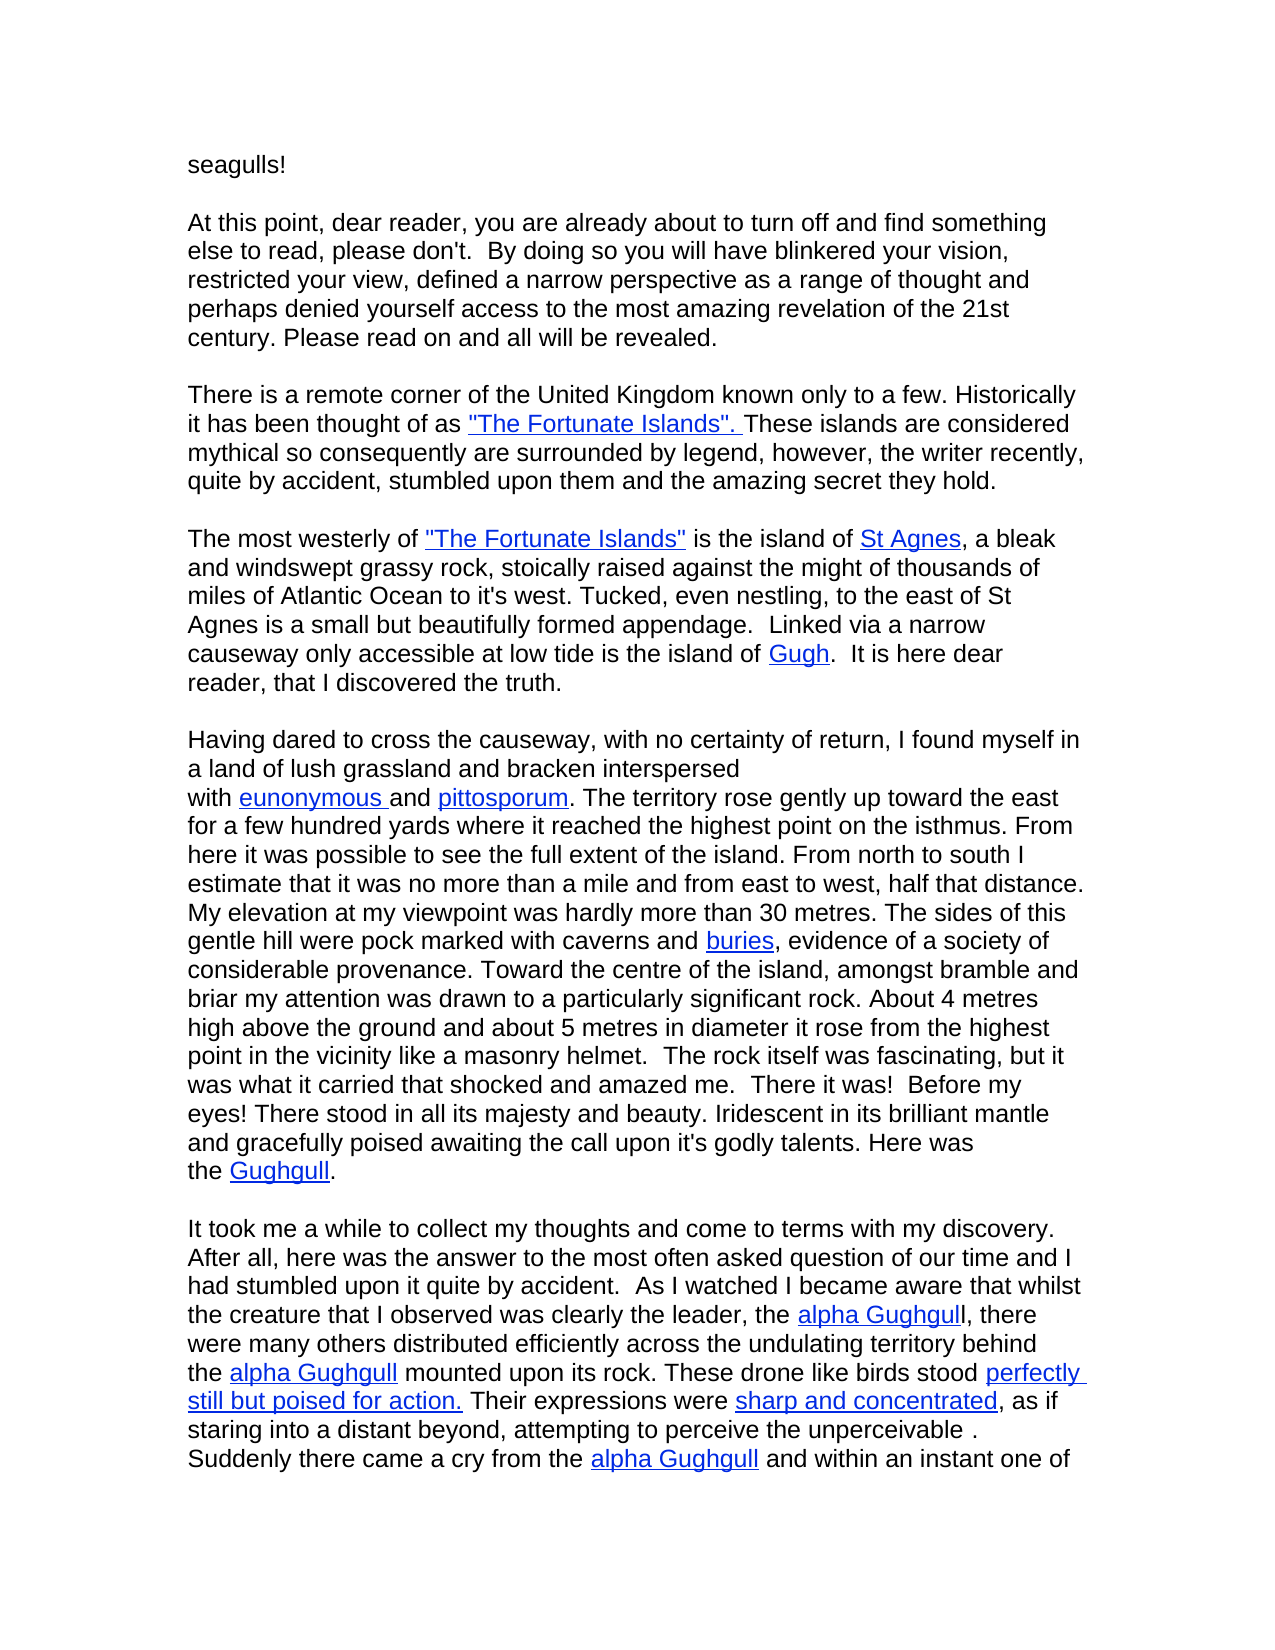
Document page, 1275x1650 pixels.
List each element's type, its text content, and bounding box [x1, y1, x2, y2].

text There is a remote corner of the United Kingdom known only to a few. Historically it has been thought of as "The Fortunate Islands". These islands are considered mythical so consequently are surrounded by legend, however, the writer recently, quite by accident, stumbled upon them and the amazing secret they hold. [187, 380, 1087, 495]
text At this point, dear reader, you are already about to turn off and find something else to read, please don't. By doing so you will have blinkered your vision, restricted your view, defined a narrow perspective as a range of thought and perhaps denied yourself access to the most amazing revelation of the 21st century. Please read on and all will be revealed. [187, 207, 1087, 351]
text The most westerly of "The Fortunate Islands" is the island of St Agnes, a bleak and windswept grassy rock, stoically raised against the might of thousands of miles of Atlantic Ocean to it's west. Tucked, even nestling, to the east of St Agnes is a small but beautifully formed appendage. Linked via a narrow causeway only accessible at low tide is the island of Gugh. It is here dear reader, that I discovered the truth. [187, 524, 1087, 696]
text seagulls! [187, 150, 1087, 179]
text Having dared to cross the causeway, with no certainty of return, I found myself in a land of lush grassland and bracken interspersed with eunonymous and pittosporum. The territory rose gently up toward the east for a few hundred yards where it reached the highest point on the isthmus. From here it was possible to see the full extent of the island. From north to south I estimate that it was no more than a mile and from east to west, half that distance. My elevation at my viewpoint was hardly more than 30 metres. The sides of this gentle hill were pock marked with caverns and buries, evidence of a society of considerable provenance. Toward the centre of the island, amongst bramble and briar my attention was drawn to a particularly significant rock. About 4 metres high above the ground and about 5 metres in diameter it rose from the highest point in the vicinity like a masonry helmet. The rock itself was fascinating, but it was what it carried that shocked and amazed me. There it was! Before my eyes! There stood in all its majesty and beauty. Iridescent in its brilliant mantle and gracefully poised awaiting the call upon it's godly talents. Here was the Gughgull. [187, 725, 1087, 1185]
text It took me a while to collect my thoughts and come to terms with my discovery. After all, here was the answer to the most often asked question of our time and I had stumbled upon it quite by accident. As I watched I became aware that whilst the creature that I observed was clearly the leader, the alpha Gughgull, there were many others distributed efficiently across the undulating territory behind the alpha Gughgull mounted upon its rock. These drone like birds stood perfectly still but poised for action. Their expressions were sharp and concentrated, as if staring into a distant beyond, attempting to perceive the unperceivable . Suddenly there came a cry from the alpha Gughgull and within an instant one of [187, 1214, 1087, 1472]
